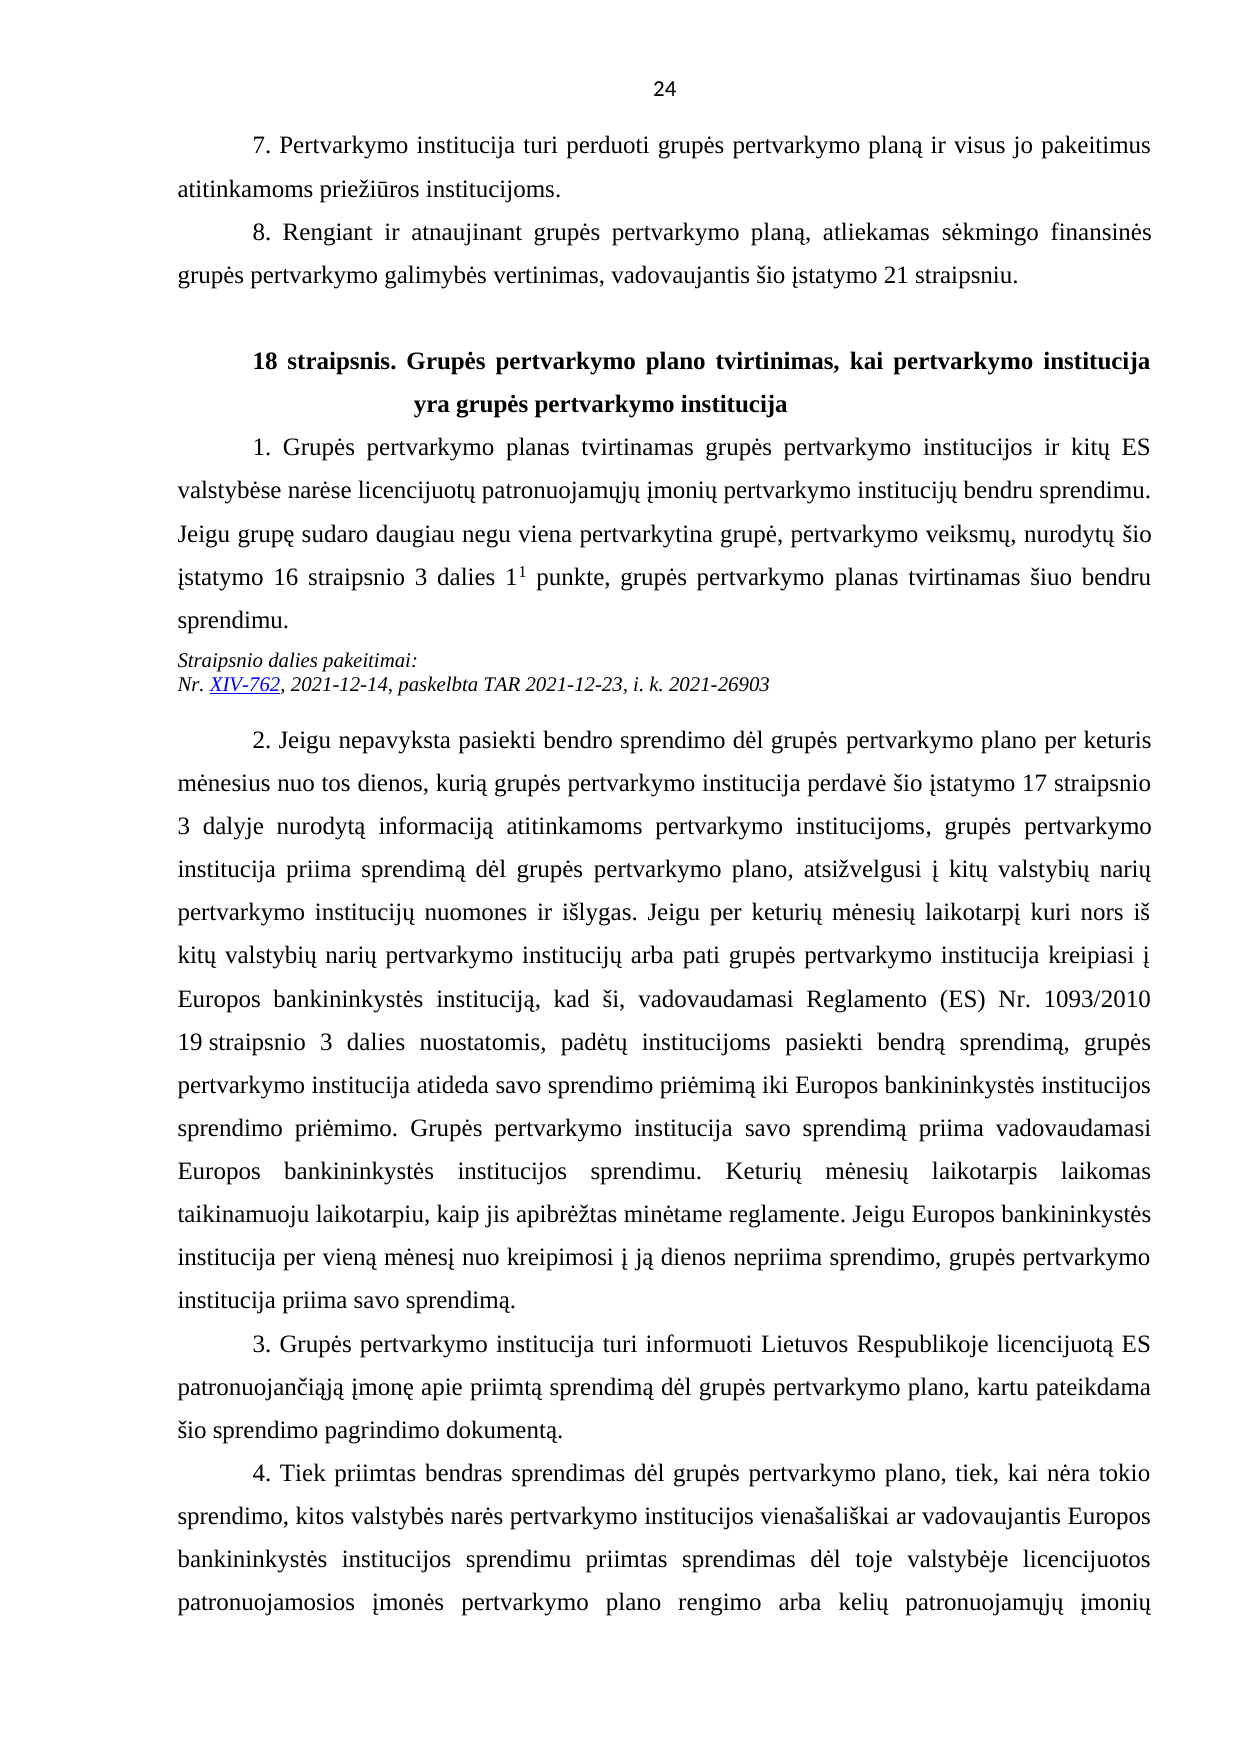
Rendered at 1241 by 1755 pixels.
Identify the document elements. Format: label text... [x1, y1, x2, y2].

text Nr. XIV-762, 2021-12-14, paskelbta TAR 2021-12-23, i. k. 2021-26903 [177, 672, 1152, 696]
text 2. Jeigu nepavyksta pasiekti bendro sprendimo dėl grupės pertvarkymo plano per keturis mėnesius nuo tos dienos, kurią grupės pertvarkymo institucija perdavė šio įstatymo 17 straipsnio 3 dalyje nurodytą informaciją atitinkamoms pertvarkymo institucijoms, grupės pertvarkymo institucija priima sprendimą dėl grupės pertvarkymo plano, atsižvelgusi į kitų valstybių narių pertvarkymo institucijų nuomones ir išlygas. Jeigu per keturių mėnesių laikotarpį kuri nors iš kitų valstybių narių pertvarkymo institucijų arba pati grupės pertvarkymo institucija kreipiasi į Europos bankininkystės instituciją, kad ši, vadovaudamasi Reglamento (ES) Nr. 1093/2010 19 straipsnio 3 dalies nuostatomis, padėtų institucijoms pasiekti bendrą sprendimą, grupės pertvarkymo institucija atideda savo sprendimo priėmimą iki Europos bankininkystės institucijos sprendimo priėmimo. Grupės pertvarkymo institucija savo sprendimą priima vadovaudamasi Europos bankininkystės institucijos sprendimu. Keturių mėnesių laikotarpis laikomas taikinamuoju laikotarpiu, kaip jis apibrėžtas minėtame reglamente. Jeigu Europos bankininkystės institucija per vieną mėnesį nuo kreipimosi į ją dienos nepriima sprendimo, grupės pertvarkymo institucija priima savo sprendimą. [177, 725, 1152, 1314]
text 7. Pertvarkymo institucija turi perduoti grupės pertvarkymo planą ir visus jo pakeitimus atitinkamoms priežiūros institucijoms. [177, 131, 1152, 202]
text Straipsnio dalies pakeitimai: [177, 648, 1152, 672]
text 3. Grupės pertvarkymo institucija turi informuoti Lietuvos Respublikoje licencijuotą ES patronuojančiąją įmonę apie priimtą sprendimą dėl grupės pertvarkymo plano, kartu pateikdama šio sprendimo pagrindimo dokumentą. [177, 1329, 1152, 1444]
text 8. Rengiant ir atnaujinant grupės pertvarkymo planą, atliekamas sėkmingo finansinės grupės pertvarkymo galimybės vertinimas, vadovaujantis šio įstatymo 21 straipsniu. [177, 217, 1152, 289]
text 4. Tiek priimtas bendras sprendimas dėl grupės pertvarkymo plano, tiek, kai nėra tokio sprendimo, kitos valstybės narės pertvarkymo institucijos vienašališkai ar vadovaujantis Europos bankininkystės institucijos sprendimu priimtas sprendimas dėl toje valstybėje licencijuotos patronuojamosios įmonės pertvarkymo plano rengimo arba kelių patronuojamųjų įmonių [177, 1458, 1152, 1616]
text 18 straipsnis. Grupės pertvarkymo plano tvirtinimas, kai pertvarkymo institucija yra grupės pertvarkymo institucija [252, 346, 1152, 418]
text 1. Grupės pertvarkymo planas tvirtinamas grupės pertvarkymo institucijos ir kitų ES valstybėse narėse licencijuotų patronuojamųjų įmonių pertvarkymo institucijų bendru sprendimu. Jeigu grupę sudaro daugiau negu viena pertvarkytina grupė, pertvarkymo veiksmų, nurodytų šio įstatymo 16 straipsnio 3 dalies 11 punkte, grupės pertvarkymo planas tvirtinamas šiuo bendru sprendimu. [177, 432, 1152, 634]
